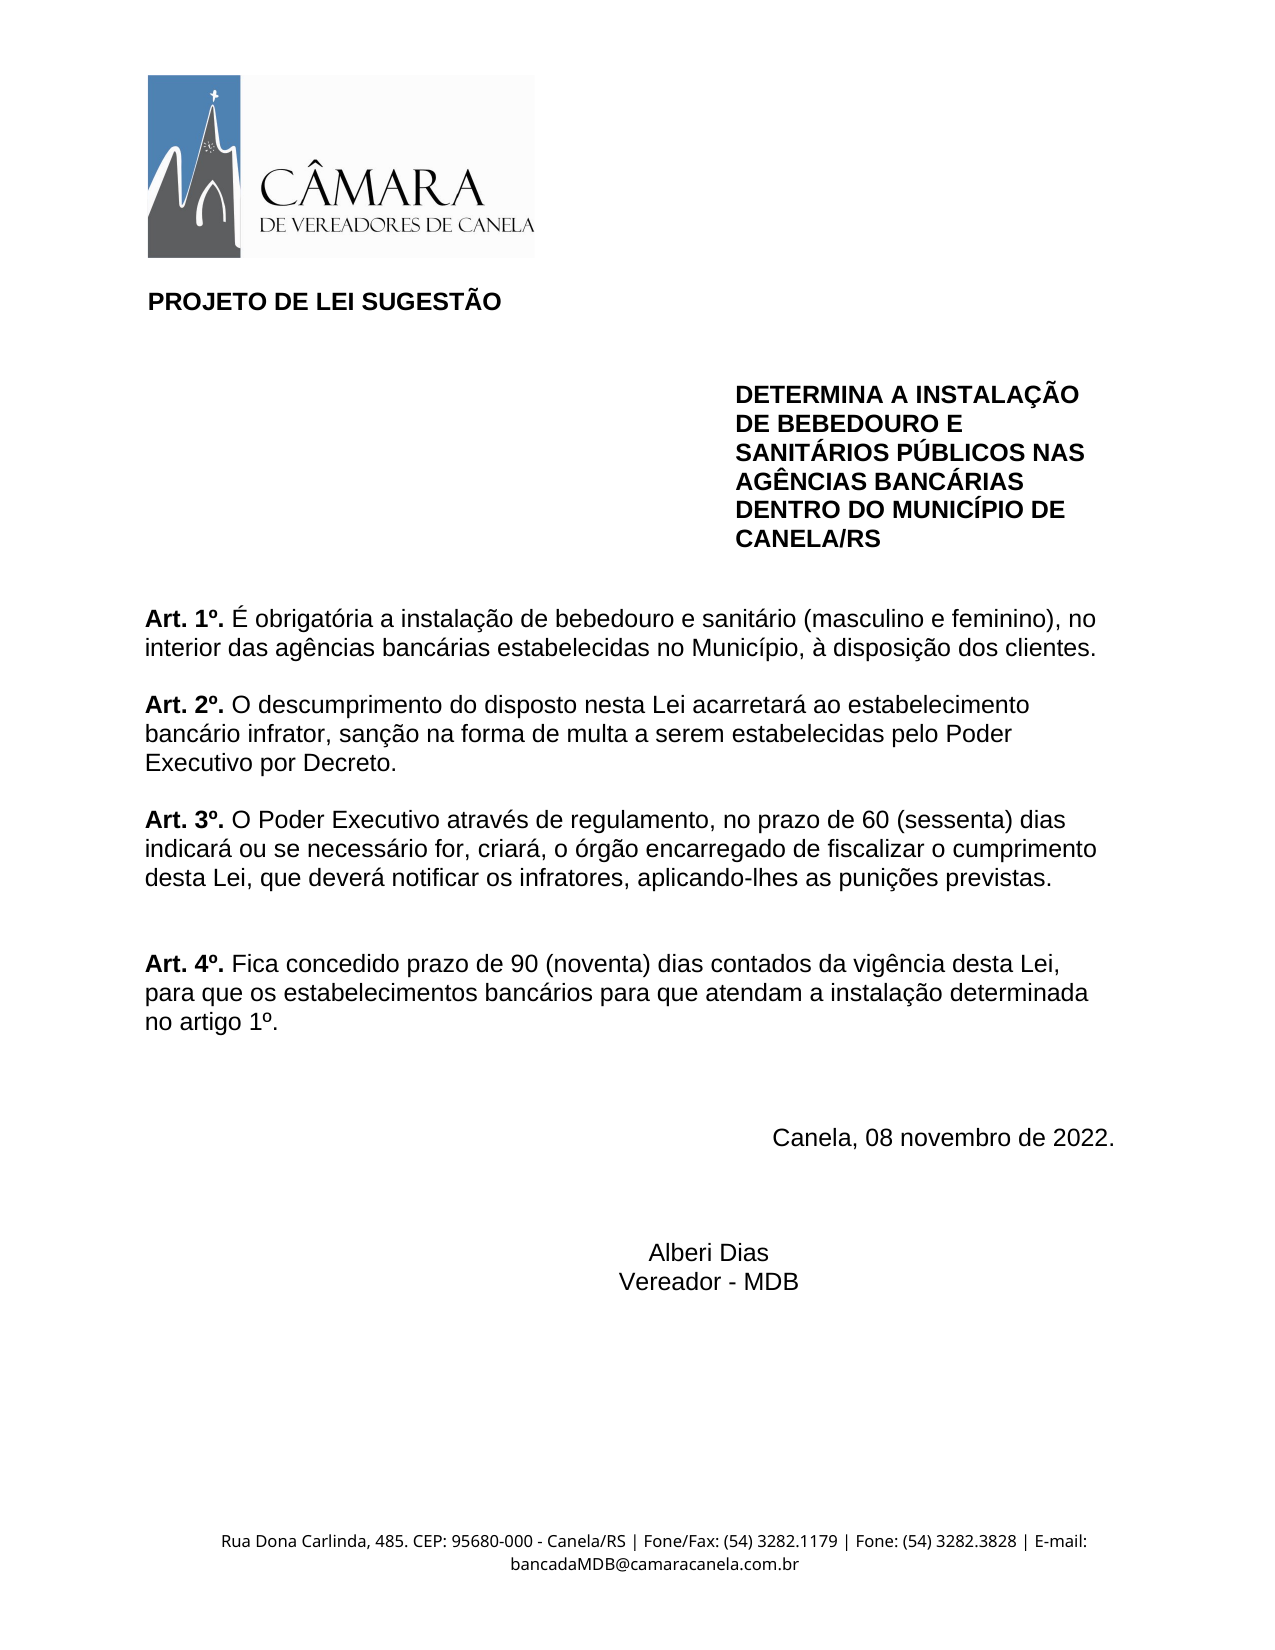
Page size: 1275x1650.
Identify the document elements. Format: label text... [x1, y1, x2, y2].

picture [147, 75, 535, 258]
text Alberi Dias [148, 1238, 1122, 1267]
text Canela, 08 novembro de 2022. [148, 1123, 1122, 1152]
text Vereador - MDB [148, 1267, 1122, 1296]
table_cell [143, 555, 1117, 597]
text PROJETO DE LEI SUGESTÃO [148, 287, 1122, 316]
table_cell Art. 1º. É obrigatória a instalação de bebedouro e sanitário (masculino e feminino), no interior das agências bancárias estabelecidas no Município, à disposição dos clientes. Art. 2º. O descumprimento do disposto nesta Lei acarretará ao estabelecimento bancário infrator, sanção na forma de multa a serem estabelecidas pelo Poder Executivo por Decreto. Art. 3º. O Poder Executivo através de regulamento, no prazo de 60 (sessenta) dias indicará ou se necessário for, criará, o órgão encarregado de fiscalizar o cumprimento desta Lei, que deverá notificar os infratores, aplicando-lhes as punições previstas. Art. 4º. Fica concedido prazo de 90 (noventa) dias contados da vigência desta Lei, para que os estabelecimentos bancários para que atendam a instalação determinada no artigo 1º. [143, 597, 1117, 1066]
table_header DETERMINA A INSTALAÇÃO DE BEBEDOURO E SANITÁRIOS PÚBLICOS NAS AGÊNCIAS BANCÁRIAS DENTRO DO MUNICÍPIO DE CANELA/RS [143, 373, 1117, 554]
